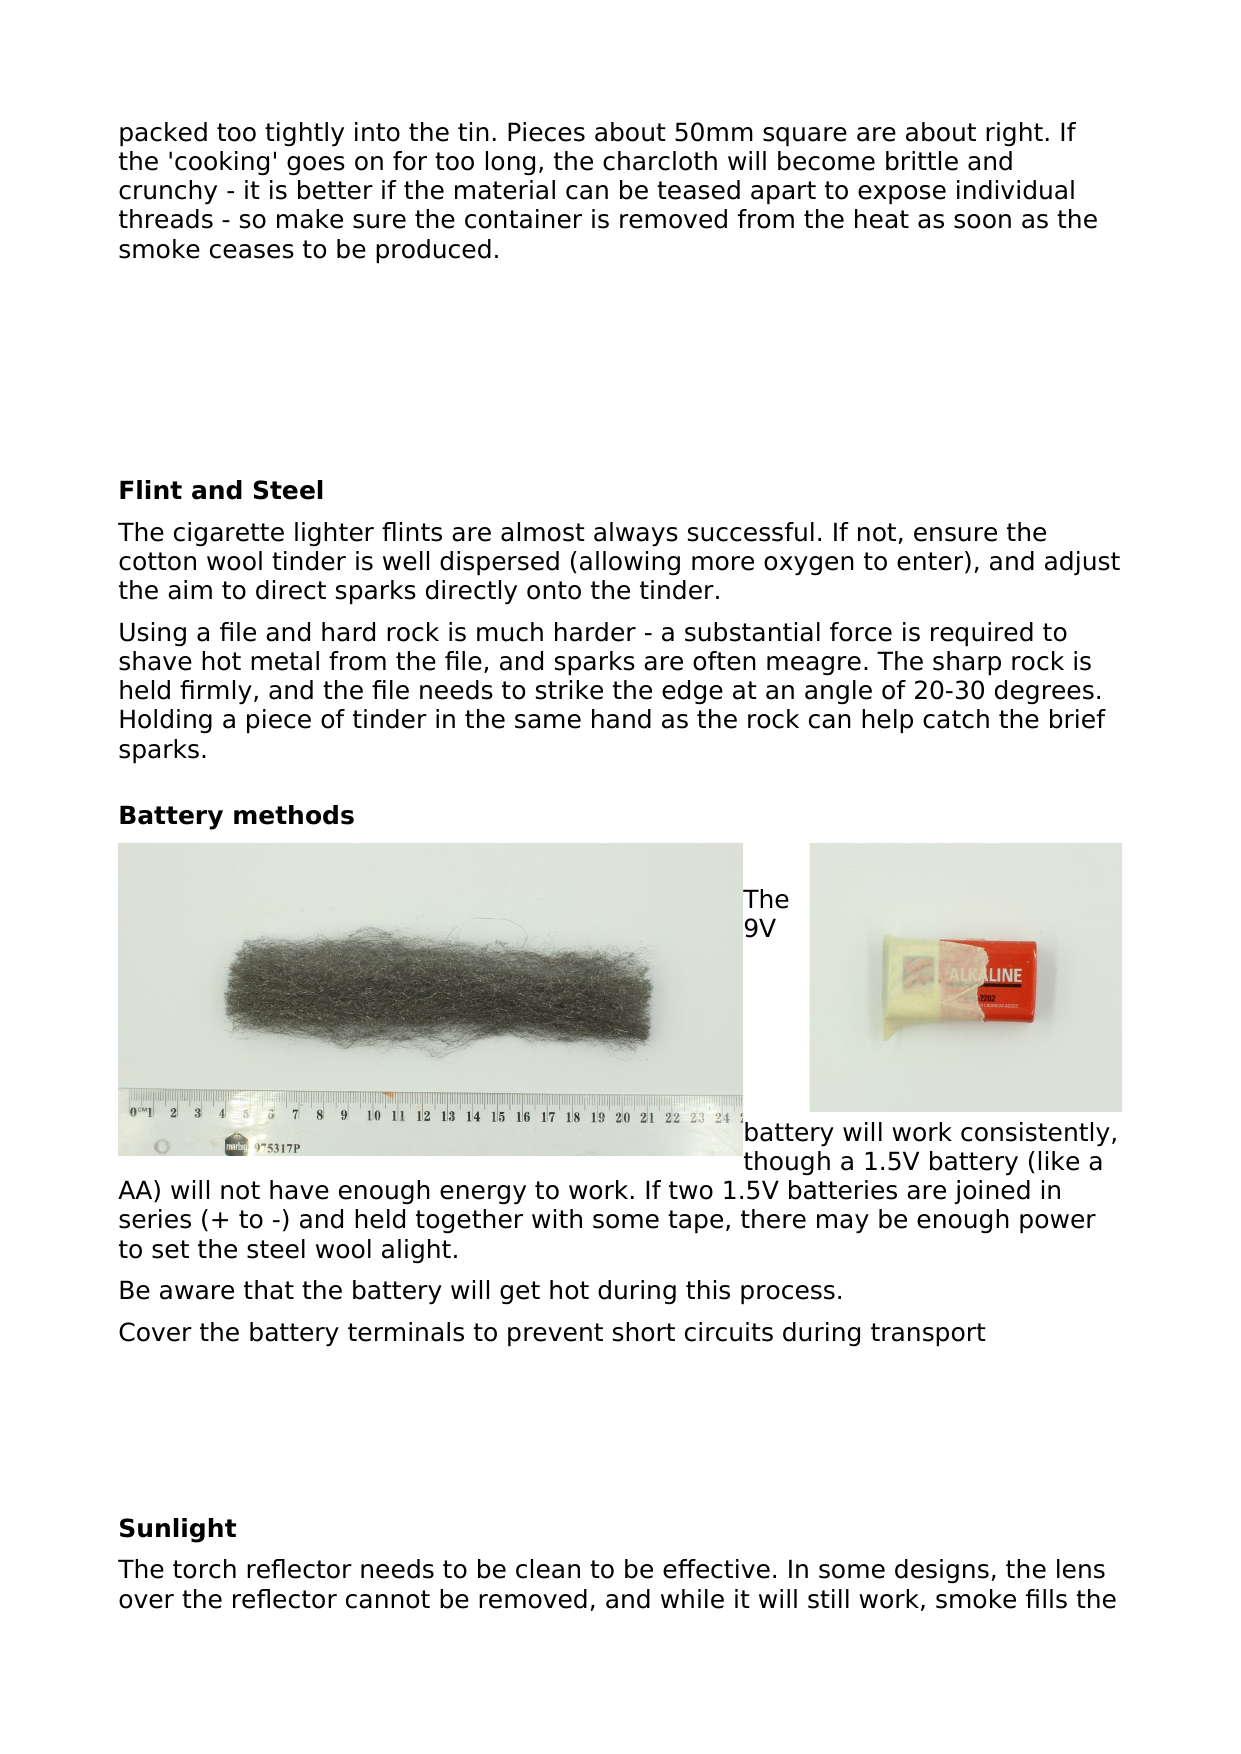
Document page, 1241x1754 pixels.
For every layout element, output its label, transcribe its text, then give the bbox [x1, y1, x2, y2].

subtitle Sunlight [118, 1514, 1122, 1543]
text Be aware that the battery will get hot during this process. [118, 1276, 1122, 1306]
text The torch reflector needs to be clean to be effective. In some designs, the lens over the reflector cannot be removed, and while it will still work, smoke fills the [118, 1556, 1122, 1614]
text packed too tightly into the tin. Pieces about 50mm square are about right. If the 'cooking' goes on for too long, the charcloth will become brittle and crunchy - it is better if the material can be teased apart to expose individual threads - so make sure the container is removed from the heat as soon as the smoke ceases to be produced. [118, 118, 1122, 439]
picture [118, 843, 744, 1156]
text The cigarette lighter flints are almost always successful. If not, ensure the cotton wool tinder is well dispersed (allowing more oxygen to enter), and adjust the aim to direct sparks directly onto the tinder. [118, 518, 1122, 606]
text The 9V battery will work consistently, though a 1.5V battery (like a AA) will not have enough energy to work. If two 1.5V batteries are joined in series (+ to -) and held together with some tape, there may be enough power to set the steel wool alight. [118, 885, 1122, 1264]
picture [809, 843, 1123, 1112]
subtitle Battery methods [118, 801, 1122, 831]
subtitle Flint and Steel [118, 476, 1122, 506]
text Using a file and hard rock is much harder - a substantial force is required to shave hot metal from the file, and sparks are often meagre. The sharp rock is held firmly, and the file needs to strike the edge at an angle of 20-30 degrees. Holding a piece of tinder in the same hand as the rock can help catch the brief sparks. [118, 618, 1122, 764]
text Cover the battery terminals to prevent short circuits during transport [118, 1318, 1122, 1347]
